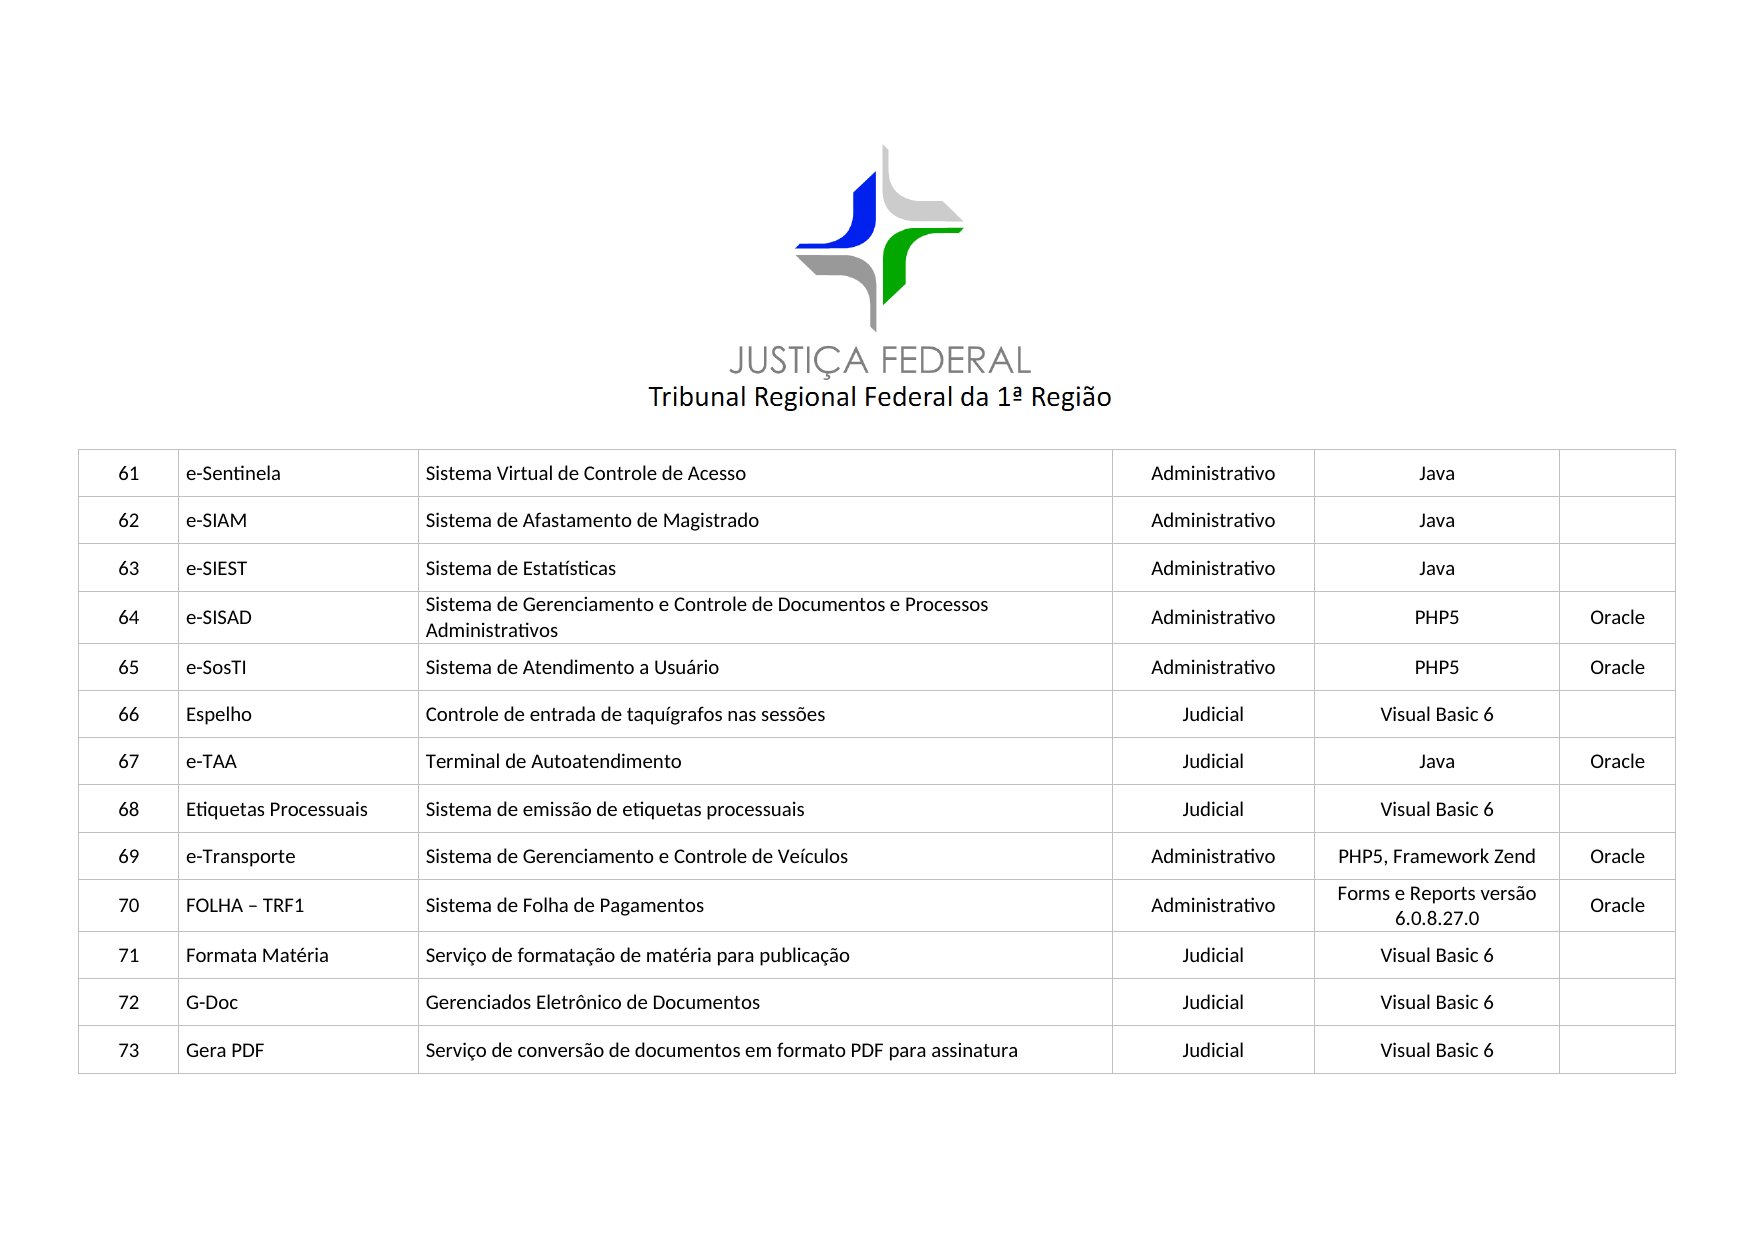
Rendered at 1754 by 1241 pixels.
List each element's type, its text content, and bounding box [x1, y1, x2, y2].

table_cell Judicial [1113, 691, 1314, 737]
table_cell Java [1315, 544, 1559, 591]
table_cell Serviço de conversão de documentos em formato PDF para assinatura [1013, 1026, 1112, 1073]
table_cell Judicial [1113, 785, 1314, 832]
picture [643, 138, 1114, 411]
table_cell [1560, 785, 1675, 832]
table_cell e-SosTI [179, 644, 336, 690]
table_cell Visual Basic 6 [1315, 979, 1559, 1025]
table_cell Sistema de Afastamento de Magistrado [1013, 497, 1112, 543]
table_cell Sistema de Estatísticas [1013, 544, 1112, 591]
table_cell e-Transporte [179, 833, 336, 879]
table_cell 69 [79, 833, 178, 879]
table_cell PHP5 [1315, 592, 1559, 642]
table_cell [1560, 1026, 1675, 1073]
table_cell Sistema de Gerenciamento e Controle de Documentos e Processos Administrativos [1013, 592, 1112, 642]
table_cell 65 [79, 644, 178, 690]
table_cell PHP5 [1315, 644, 1559, 690]
table_cell [1560, 544, 1675, 591]
table_cell 62 [79, 497, 178, 543]
table_cell Java [1315, 738, 1559, 784]
table_cell Oracle [1560, 644, 1675, 690]
table_cell Judicial [1113, 932, 1314, 978]
table_cell Serviço de formatação de matéria para publicação [1013, 932, 1112, 978]
table_cell Judicial [1113, 1026, 1314, 1073]
table_cell G-Doc [179, 979, 336, 1025]
table_cell Oracle [1560, 592, 1675, 642]
table_cell Administrativo [1113, 592, 1314, 642]
table_cell Sistema de Atendimento a Usuário [1013, 644, 1112, 690]
table_cell 71 [79, 932, 178, 978]
table_cell Oracle [1560, 833, 1675, 879]
table_cell [1560, 497, 1675, 543]
table_cell 70 [79, 880, 178, 931]
table_cell Visual Basic 6 [1315, 1026, 1559, 1073]
table_cell Controle de entrada de taquígrafos nas sessões [1013, 691, 1112, 737]
table_cell 67 [79, 738, 178, 784]
table_cell Administrativo [1113, 497, 1314, 543]
table_cell [1560, 450, 1675, 496]
table_cell Gerenciados Eletrônico de Documentos [1013, 979, 1112, 1025]
table_cell Oracle [1560, 880, 1675, 931]
table_cell Forms e Reports versão 6.0.8.27.0 [1315, 880, 1559, 931]
table_cell Visual Basic 6 [1315, 691, 1559, 737]
table_cell PHP5, Framework Zend [1315, 833, 1559, 879]
table_cell Administrativo [1113, 880, 1314, 931]
table_cell 63 [79, 544, 178, 591]
table_cell Sistema de Gerenciamento e Controle de Veículos [1013, 833, 1112, 879]
table_cell Java [1315, 497, 1559, 543]
table_cell Visual Basic 6 [1315, 932, 1559, 978]
table_cell e-SIEST [179, 544, 336, 591]
table_cell 64 [79, 592, 178, 642]
table_cell [1560, 932, 1675, 978]
table_cell Judicial [1113, 738, 1314, 784]
table_cell Visual Basic 6 [1315, 785, 1559, 832]
table_cell [1560, 691, 1675, 737]
table_cell 66 [79, 691, 178, 737]
table_cell Java [1315, 450, 1559, 496]
table_cell 72 [79, 979, 178, 1025]
table_cell Formata Matéria [179, 932, 336, 978]
table_cell e-TAA [179, 738, 336, 784]
table_cell Administrativo [1113, 833, 1314, 879]
table_cell Sistema Virtual de Controle de Acesso [419, 450, 1112, 496]
table_cell Etiquetas Processuais [179, 785, 336, 832]
table_cell Sistema de Folha de Pagamentos [1013, 880, 1112, 931]
table_cell Espelho [179, 691, 336, 737]
table_cell Administrativo [1113, 450, 1314, 496]
table_cell Gera PDF [179, 1026, 336, 1073]
table_cell FOLHA – TRF1 [179, 880, 336, 931]
table_cell e-SISAD [179, 592, 336, 642]
table_cell e-SIAM [179, 497, 336, 543]
table_cell [1560, 979, 1675, 1025]
table_cell Administrativo [1113, 644, 1314, 690]
table_cell Terminal de Autoatendimento [1013, 738, 1112, 784]
table_cell 61 [79, 450, 178, 496]
table_cell Sistema de emissão de etiquetas processuais [1013, 785, 1112, 832]
table_cell e-Sentinela [179, 450, 418, 496]
table_cell 73 [79, 1026, 178, 1073]
table_cell 68 [79, 785, 178, 832]
table_cell Judicial [1113, 979, 1314, 1025]
table_cell Oracle [1560, 738, 1675, 784]
table_cell Administrativo [1113, 544, 1314, 591]
